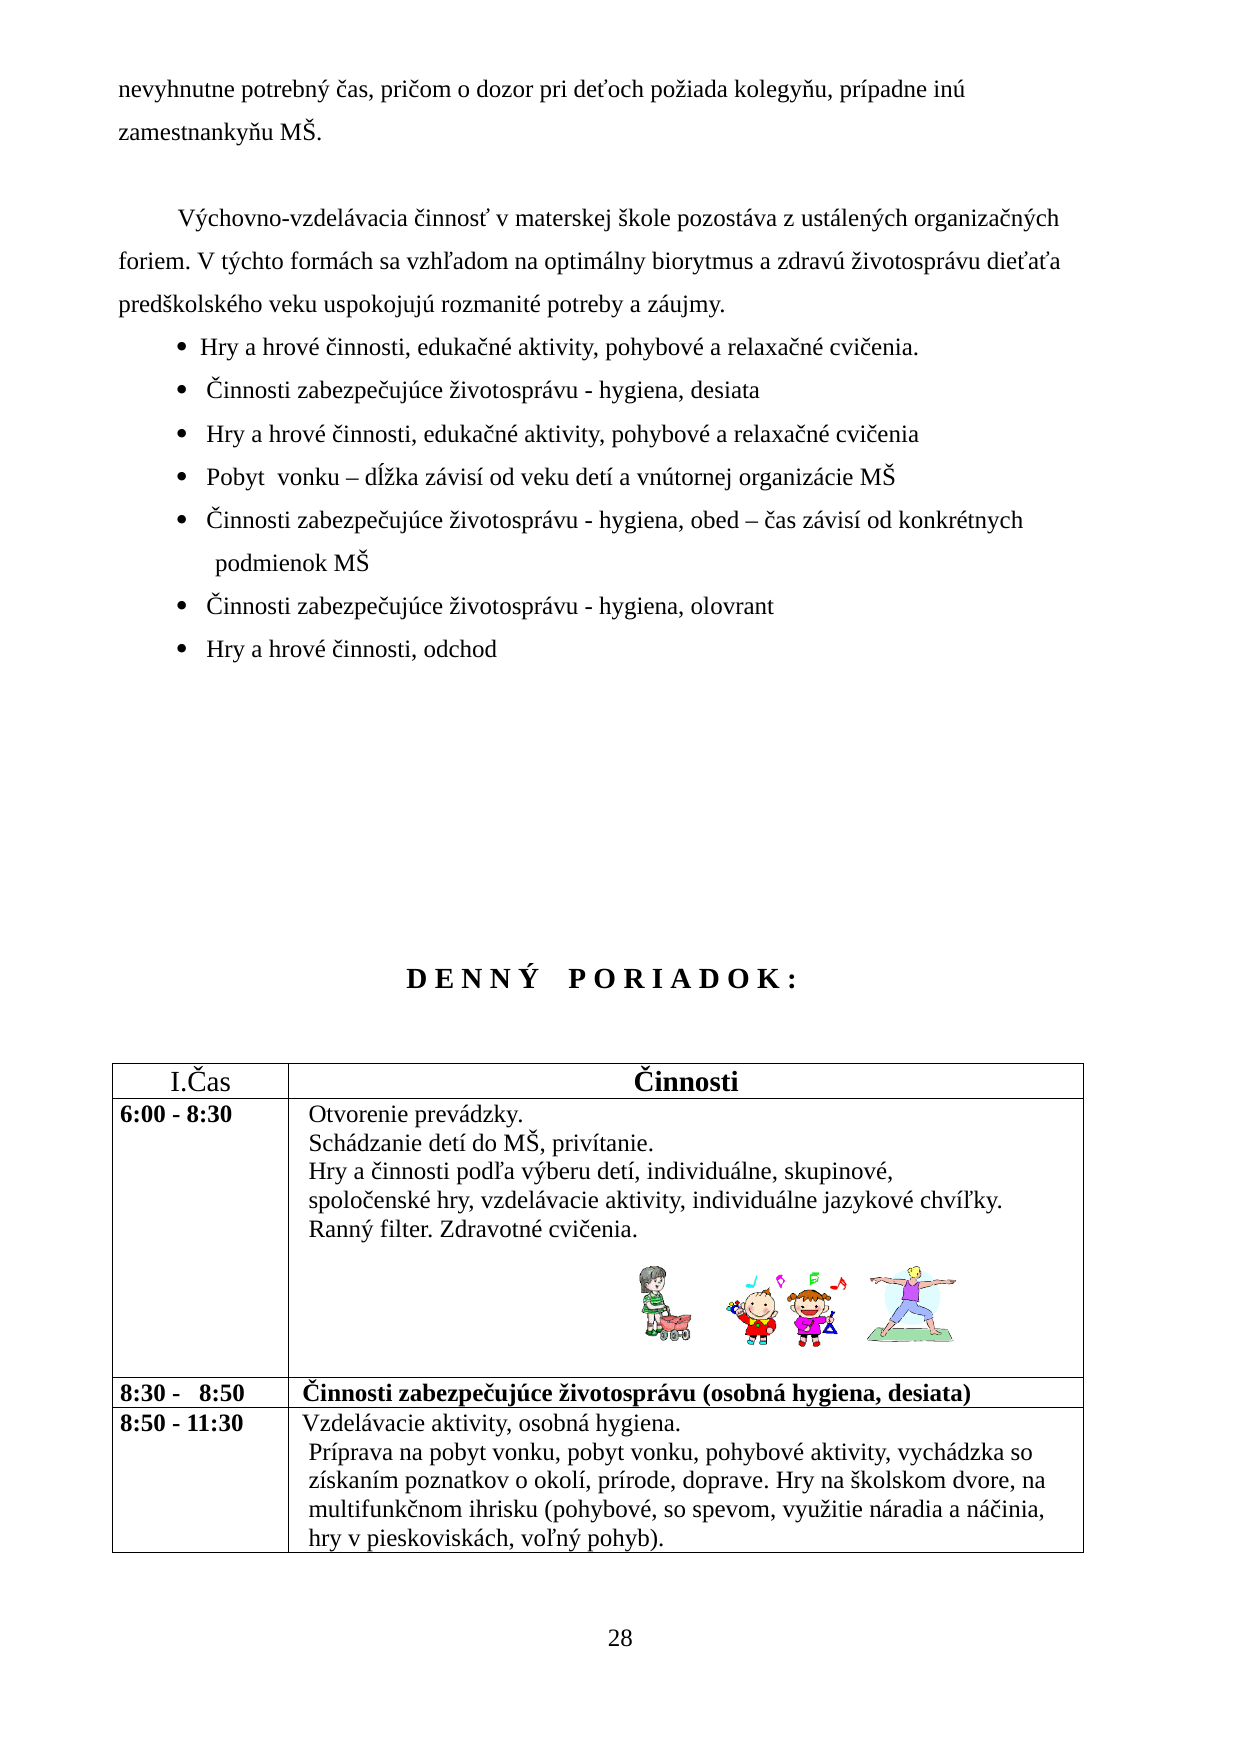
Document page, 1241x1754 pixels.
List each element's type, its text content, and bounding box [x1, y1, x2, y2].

list Činnosti zabezpečujúce životosprávu - hygiena, olovrant [118, 591, 1122, 620]
list Hry a hrové činnosti, odchod [177, 634, 1122, 663]
table_cell 8:50 - 11:30 [113, 1408, 288, 1552]
text nevyhnutne potrebný čas, pričom o dozor pri deťoch požiada kolegyňu, prípadne inú zamestnankyňu MŠ. [118, 74, 1122, 146]
list Činnosti zabezpečujúce životosprávu - hygiena, obed – čas závisí od konkrétnych [177, 505, 1122, 534]
table_cell Vzdelávacie aktivity, osobná hygiena. Príprava na pobyt vonku, pobyt vonku, pohybové aktivity, vychádzka so získaním poznatkov o okolí, prírode, doprave. Hry na školskom dvore, na multifunkčnom ihrisku (pohybové, so spevom, využitie náradia a náčinia, hry v pieskoviskách, voľný pohyb). [289, 1408, 1083, 1552]
list Činnosti zabezpečujúce životosprávu - hygiena, desiata [177, 376, 1122, 404]
list Hry a hrové činnosti, edukačné aktivity, pohybové a relaxačné cvičenia [177, 419, 1122, 447]
text Výchovno-vzdelávacia činnosť v materskej škole pozostáva z ustálených organizačných foriem. V týchto formách sa vzhľadom na optimálny biorytmus a zdravú životosprávu dieťaťa predškolského veku uspokojujú rozmanité potreby a záujmy. [118, 203, 1122, 318]
table_cell Činnosti zabezpečujúce životosprávu (osobná hygiena, desiata) [289, 1378, 1083, 1407]
list Hry a hrové činnosti, edukačné aktivity, pohybové a relaxačné cvičenia. [177, 332, 1122, 361]
table_cell 8:30 - 8:50 [113, 1378, 288, 1407]
list Pobyt vonku – dĺžka závisí od veku detí a vnútornej organizácie MŠ [177, 462, 1122, 491]
text podmienok MŠ [177, 548, 1122, 577]
table_header Činnosti [289, 1064, 1083, 1098]
table_cell 6:00 - 8:30 [113, 1099, 288, 1377]
text D E N N Ý P O R I A D O K : [81, 961, 1122, 995]
table_cell Otvorenie prevádzky. Schádzanie detí do MŠ, privítanie. Hry a činnosti podľa výberu detí, individuálne, skupinové, spoločenské hry, vzdelávacie aktivity, individuálne jazykové chvíľky. Ranný filter. Zdravotné cvičenia. [289, 1099, 1083, 1377]
table_header Čas [113, 1064, 288, 1098]
